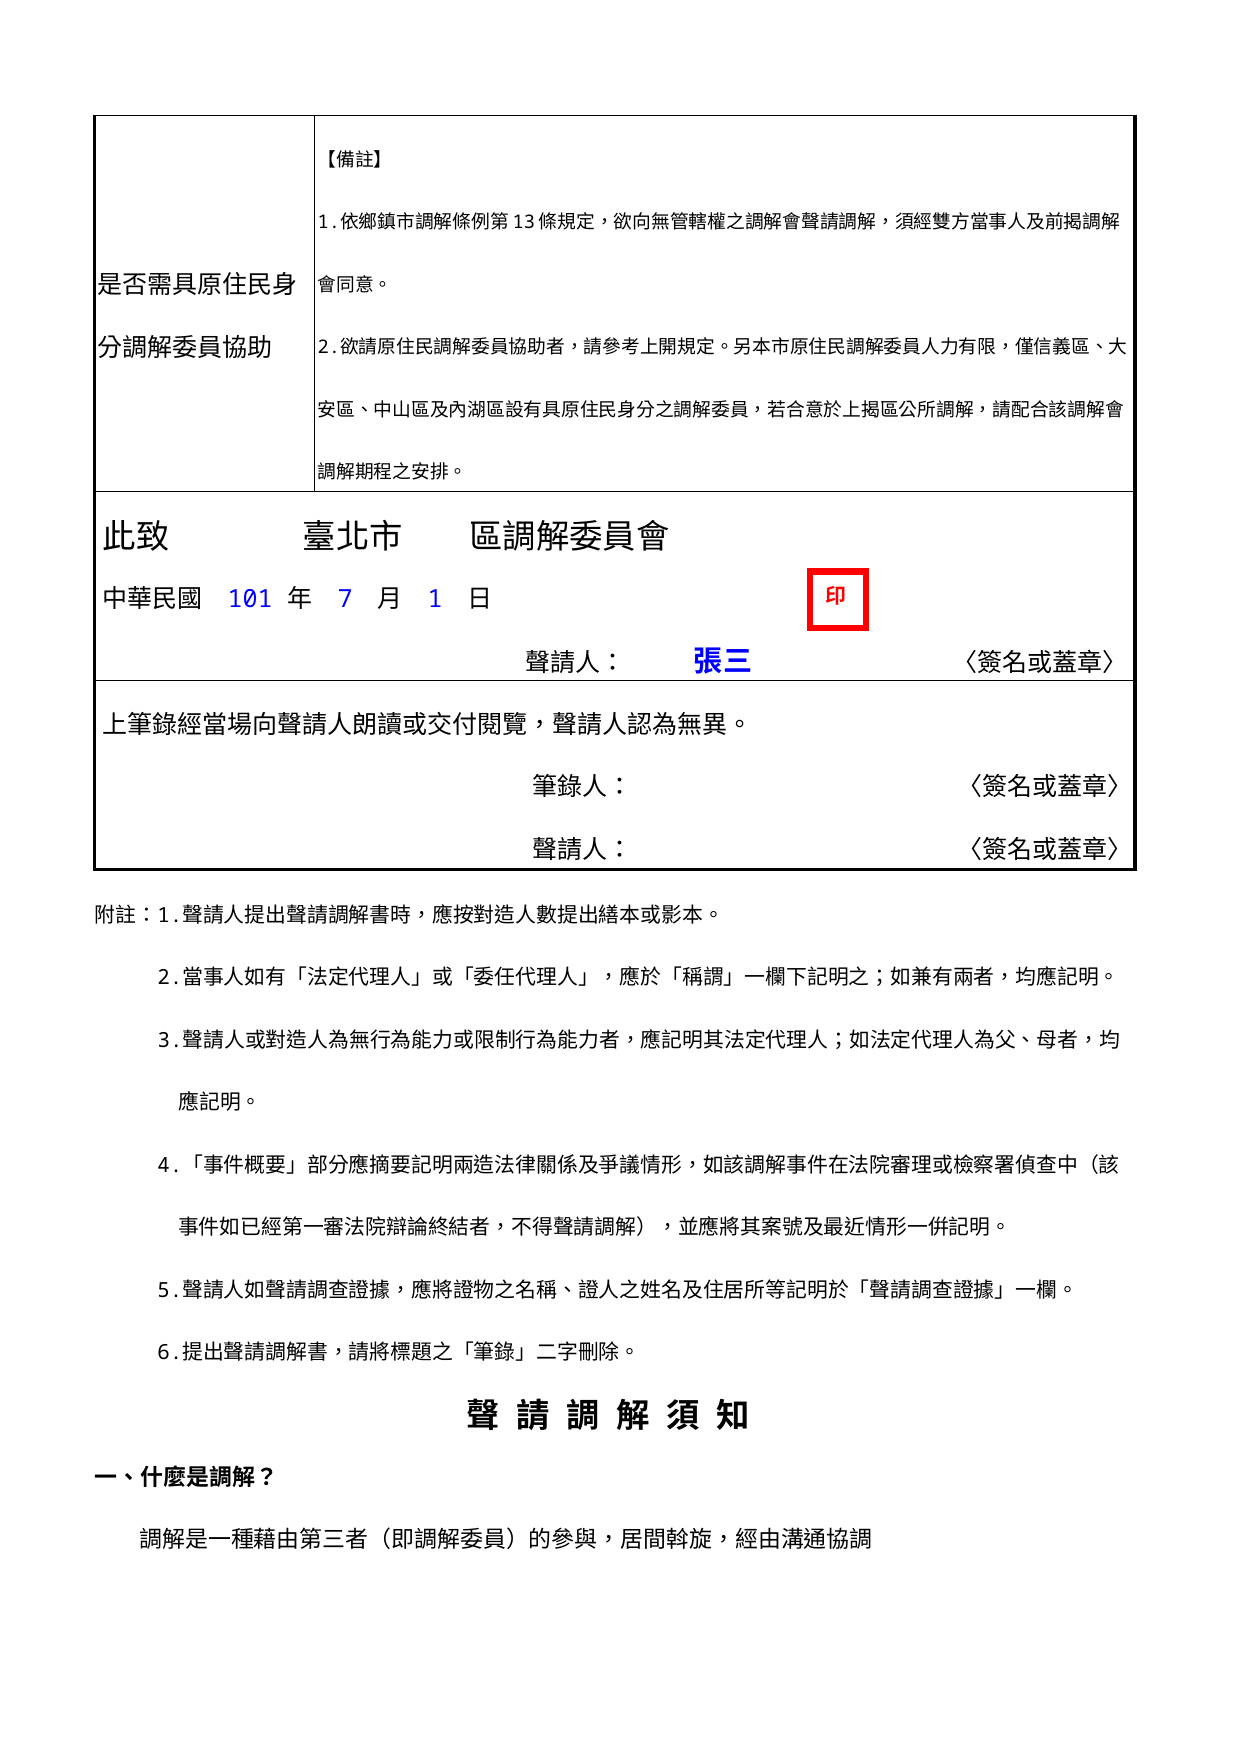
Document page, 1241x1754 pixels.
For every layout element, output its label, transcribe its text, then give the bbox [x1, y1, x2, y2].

text 一、什麼是調解？ [94, 1434, 1122, 1496]
text 聲 請 調 解 須 知 [94, 1371, 1122, 1434]
table_cell 上筆錄經當場向聲請人朗讀或交付閱覽，聲請人認為無異。 筆錄人： 〈簽名或蓋章〉 聲請人： 〈簽名或蓋章〉 [96, 681, 1133, 868]
text 2.當事人如有「法定代理人」或「委任代理人」，應於「稱謂」一欄下記明之；如兼有兩者，均應記明。 [94, 934, 1122, 996]
text 4.「事件概要」部分應摘要記明兩造法律關係及爭議情形，如該調解事件在法院審理或檢察署偵查中（該事件如已經第一審法院辯論終結者，不得聲請調解），並應將其案號及最近情形一倂記明。 [157, 1121, 1122, 1246]
table_cell 此致 臺北市 區調解委員會 中華民國 101 年 7 月 1 日 聲請人： 張三 〈簽名或蓋章〉 [96, 492, 1133, 680]
table_cell 【備註】 1.依鄉鎮市調解條例第13條規定，欲向無管轄權之調解會聲請調解，須經雙方當事人及前揭調解會同意。 2.欲請原住民調解委員協助者，請參考上開規定。另本市原住民調解委員人力有限，僅信義區、大安區、中山區及內湖區設有具原住民身分之調解委員，若合意於上揭區公所調解，請配合該調解會調解期程之安排。 [315, 116, 1133, 491]
text 5.聲請人如聲請調查證據，應將證物之名稱、證人之姓名及住居所等記明於「聲請調查證據」一欄。 [94, 1246, 1122, 1309]
text 調解是一種藉由第三者（即調解委員）的參與，居間斡旋，經由溝通協調 [128, 1496, 1122, 1559]
table_cell 是否需具原住民身分調解委員協助 [96, 116, 314, 491]
text 6.提出聲請調解書，請將標題之「筆錄」二字刪除。 [94, 1309, 1122, 1371]
text 附註：1.聲請人提出聲請調解書時，應按對造人數提出繕本或影本。 [94, 871, 1122, 934]
text 3.聲請人或對造人為無行為能力或限制行為能力者，應記明其法定代理人；如法定代理人為父、母者，均應記明。 [157, 996, 1122, 1121]
